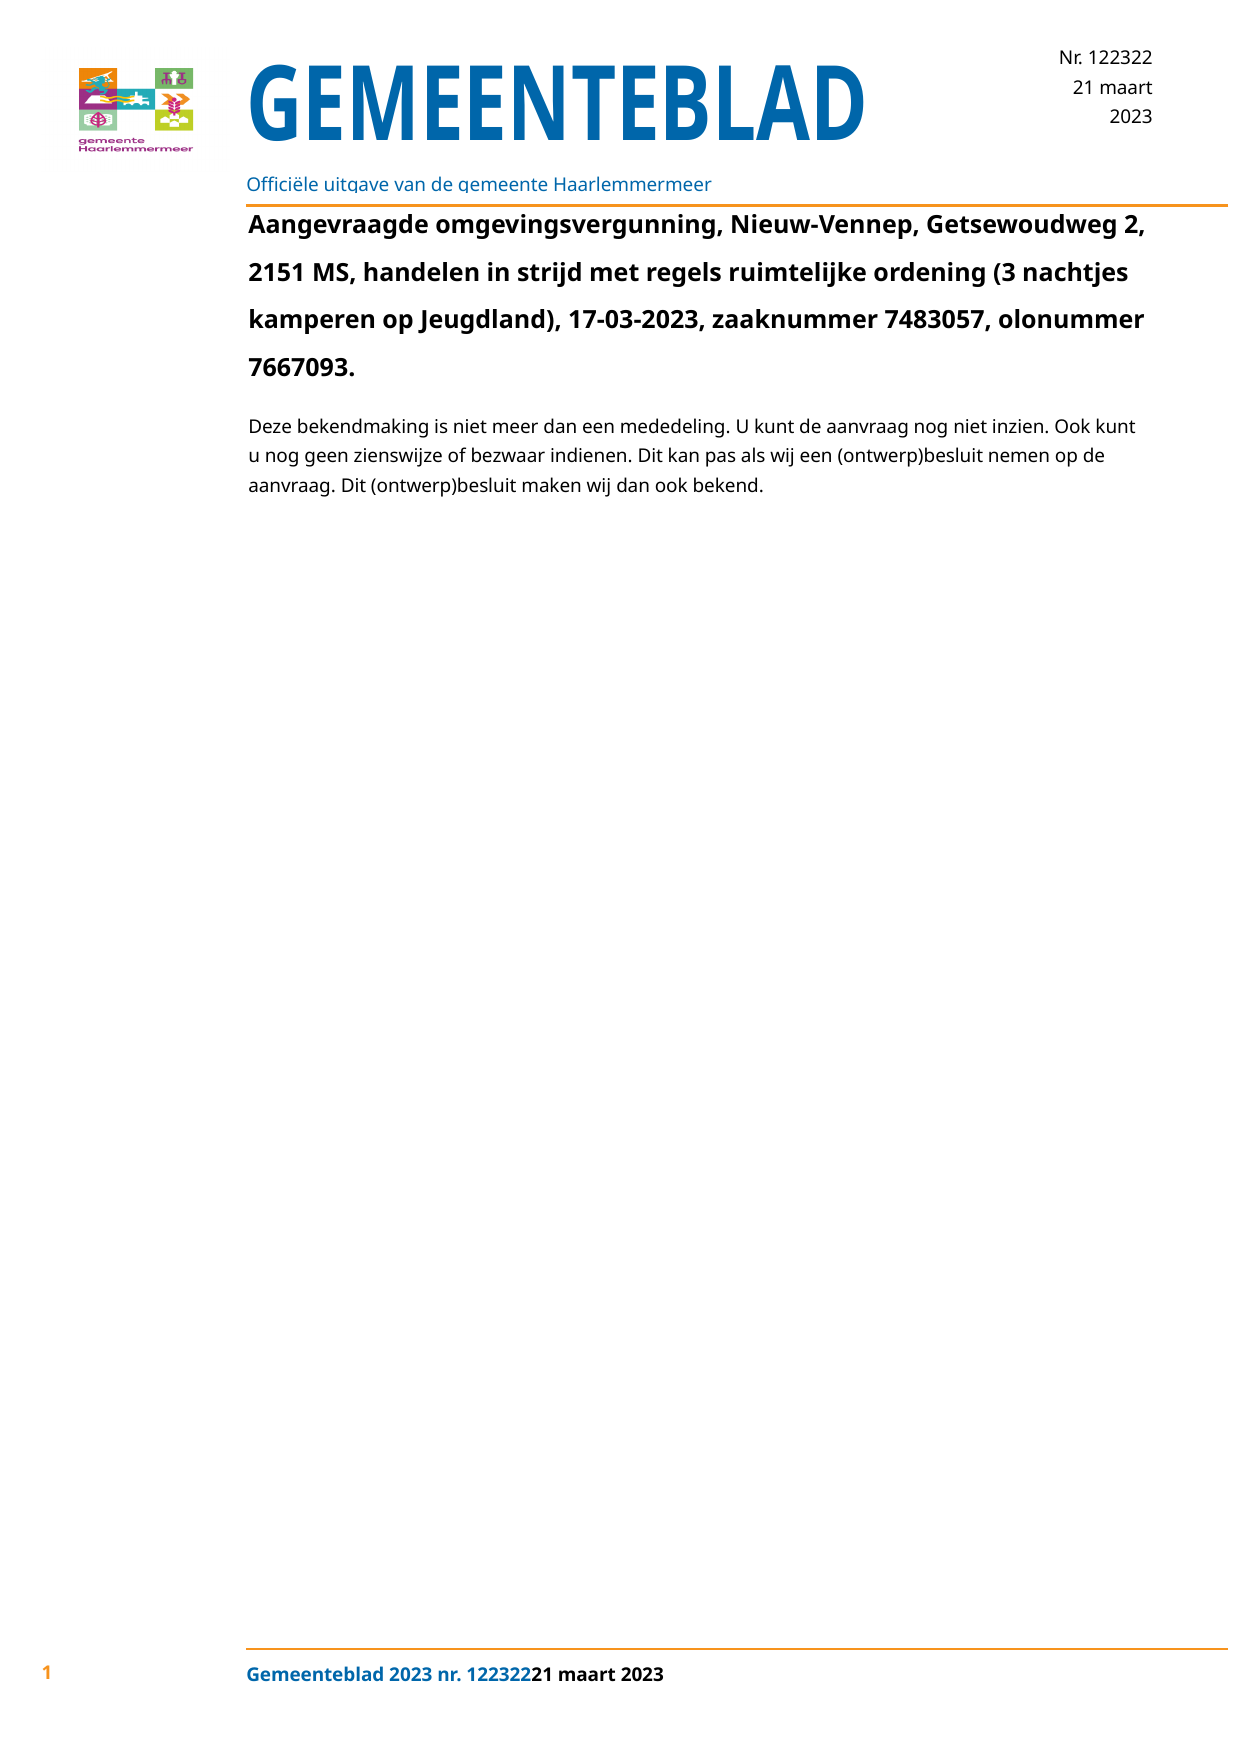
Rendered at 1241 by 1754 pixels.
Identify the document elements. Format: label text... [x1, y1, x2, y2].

text Aangevraagde omgevingsvergunning, Nieuw-Vennep, Getsewoudweg 2, 2151 MS, handelen in strijd met regels ruimtelijke ordening (3 nachtjes kamperen op Jeugdland), 17-03-2023, zaaknummer 7483057, olonummer 7667093. [248, 207, 1152, 384]
text Deze bekendmaking is niet meer dan een mededeling. U kunt de aanvraag nog niet inzien. Ook kunt u nog geen zienswijze of bezwaar indienen. Dit kan pas als wij een (ontwerp)besluit nemen op de aanvraag. Dit (ontwerp)besluit maken wij dan ook bekend. [248, 413, 1152, 498]
picture [41, 47, 231, 172]
